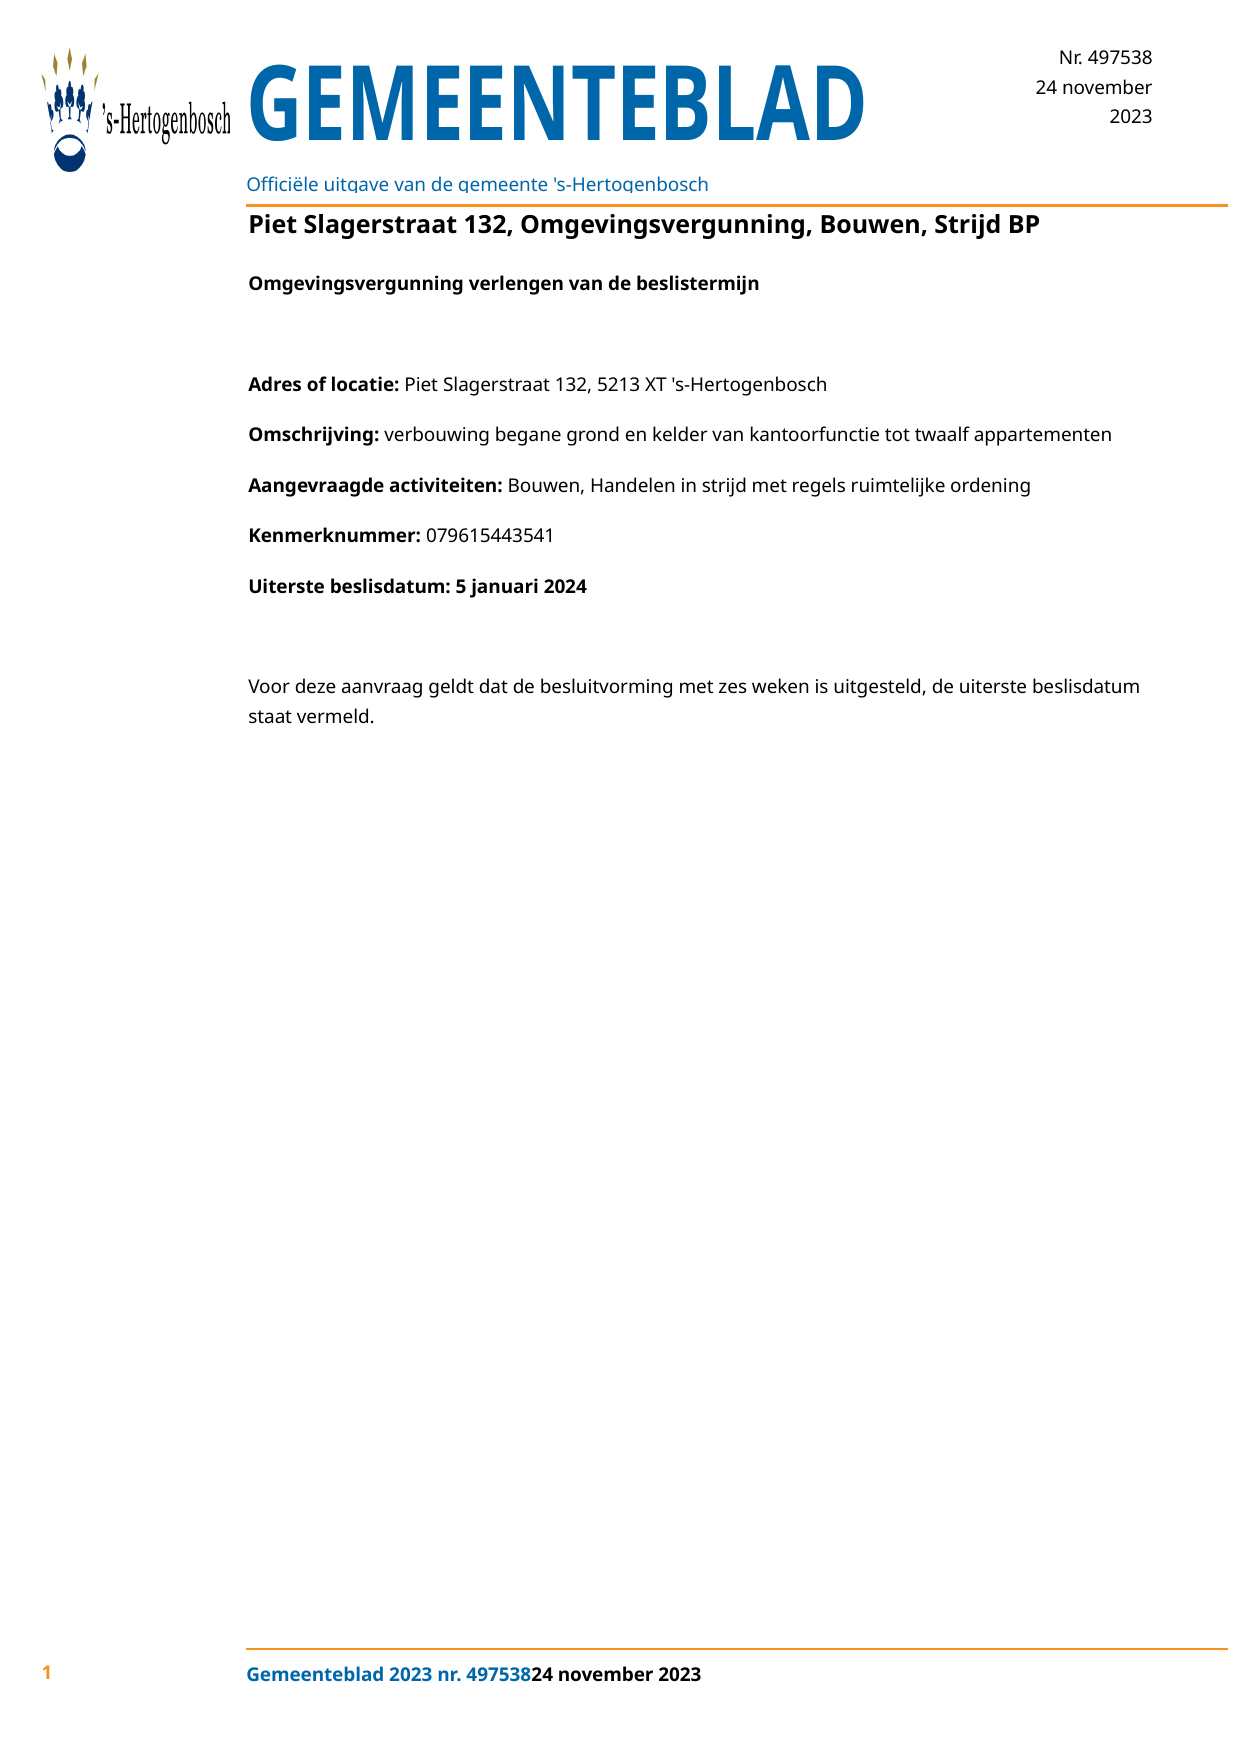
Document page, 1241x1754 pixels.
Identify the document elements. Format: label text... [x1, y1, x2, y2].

text Omgevingsvergunning verlengen van de beslistermijn [248, 270, 1152, 296]
picture [41, 47, 231, 172]
text Voor deze aanvraag geldt dat de besluitvorming met zes weken is uitgesteld, de uiterste beslisdatum staat vermeld. [248, 674, 1152, 729]
text Omschrijving: verbouwing begane grond en kelder van kantoorfunctie tot twaalf appartementen [248, 422, 1152, 447]
text Adres of locatie: Piet Slagerstraat 132, 5213 XT 's-Hertogenbosch [248, 371, 1152, 397]
text Aangevraagde activiteiten: Bouwen, Handelen in strijd met regels ruimtelijke ordening [248, 472, 1152, 498]
text Uiterste beslisdatum: 5 januari 2024 [248, 573, 1152, 598]
text Piet Slagerstraat 132, Omgevingsvergunning, Bouwen, Strijd BP [248, 207, 1152, 241]
text Kenmerknummer: 079615443541 [248, 522, 1152, 548]
